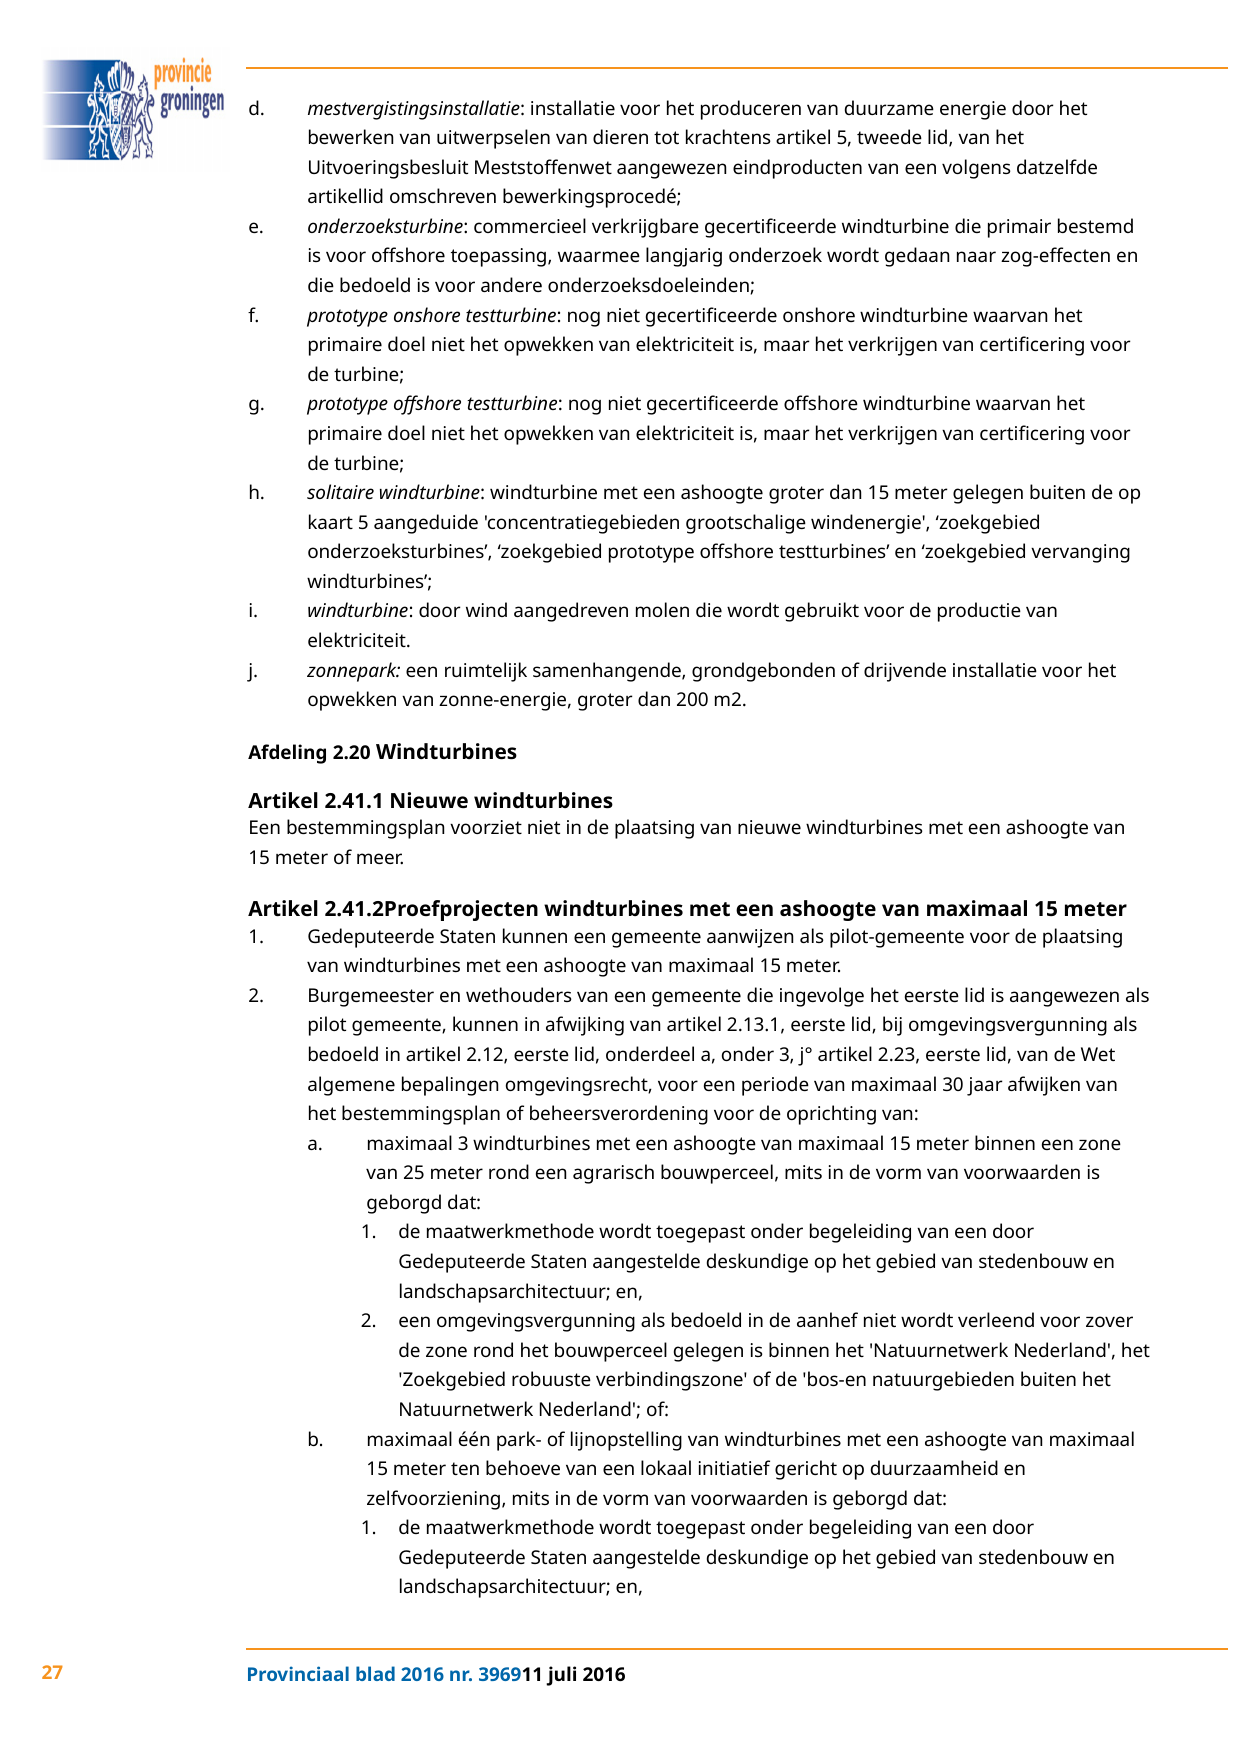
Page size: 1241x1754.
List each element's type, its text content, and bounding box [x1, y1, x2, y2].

list windturbine: door wind aangedreven molen die wordt gebruikt voor de productie van elektriciteit. [248, 598, 1152, 653]
list mestvergistingsinstallatie: installatie voor het produceren van duurzame energie door het bewerken van uitwerpselen van dieren tot krachtens artikel 5, tweede lid, van het Uitvoeringsbesluit Meststoffenwet aangewezen eindproducten van een volgens datzelfde artikellid omschreven bewerkingsprocedé; [248, 95, 1152, 209]
list onderzoeksturbine: commercieel verkrijgbare gecertificeerde windturbine die primair bestemd is voor offshore toepassing, waarmee langjarig onderzoek wordt gedaan naar zog-effecten en die bedoeld is voor andere onderzoeksdoeleinden; [248, 213, 1152, 298]
text Artikel 2.41.2Proefprojecten windturbines met een ashoogte van maximaal 15 meter [248, 894, 1152, 923]
list de maatwerkmethode wordt toegepast onder begeleiding van een door Gedeputeerde Staten aangestelde deskundige op het gebied van stedenbouw en landschapsarchitectuur; en, [361, 1514, 1152, 1599]
list zonnepark: een ruimtelijk samenhangende, grondgebonden of drijvende installatie voor het opwekken van zonne-energie, groter dan 200 m2. [248, 657, 1152, 712]
list maximaal één park- of lijnopstelling van windturbines met een ashoogte van maximaal 15 meter ten behoeve van een lokaal initiatief gericht op duurzaamheid en zelfvoorziening, mits in de vorm van voorwaarden is geborgd dat: [307, 1426, 1152, 1511]
list prototype onshore testturbine: nog niet gecertificeerde onshore windturbine waarvan het primaire doel niet het opwekken van elektriciteit is, maar het verkrijgen van certificering voor de turbine; [248, 302, 1152, 387]
picture [41, 47, 231, 172]
list de maatwerkmethode wordt toegepast onder begeleiding van een door Gedeputeerde Staten aangestelde deskundige op het gebied van stedenbouw en landschapsarchitectuur; en, [361, 1219, 1152, 1304]
list Burgemeester en wethouders van een gemeente die ingevolge het eerste lid is aangewezen als pilot gemeente, kunnen in afwijking van artikel 2.13.1, eerste lid, bij omgevingsvergunning als bedoeld in artikel 2.12, eerste lid, onderdeel a, onder 3, j° artikel 2.23, eerste lid, van de Wet algemene bepalingen omgevingsrecht, voor een periode van maximaal 30 jaar afwijken van het bestemmingsplan of beheersverordening voor de oprichting van: [248, 982, 1152, 1126]
text Artikel 2.41.1 Nieuwe windturbines [248, 786, 1152, 814]
list Gedeputeerde Staten kunnen een gemeente aanwijzen als pilot-gemeente voor de plaatsing van windturbines met een ashoogte van maximaal 15 meter. [248, 923, 1152, 978]
list maximaal 3 windturbines met een ashoogte van maximaal 15 meter binnen een zone van 25 meter rond een agrarisch bouwperceel, mits in de vorm van voorwaarden is geborgd dat: [307, 1130, 1152, 1215]
text Een bestemmingsplan voorziet niet in de plaatsing van nieuwe windturbines met een ashoogte van 15 meter of meer. [248, 814, 1152, 870]
text Afdeling 2.20 Windturbines [248, 737, 1152, 765]
list solitaire windturbine: windturbine met een ashoogte groter dan 15 meter gelegen buiten de op kaart 5 aangeduide 'concentratiegebieden grootschalige windenergie', ‘zoekgebied onderzoeksturbines’, ‘zoekgebied prototype offshore testturbines’ en ‘zoekgebied vervanging windturbines’; [248, 479, 1152, 594]
list prototype offshore testturbine: nog niet gecertificeerde offshore windturbine waarvan het primaire doel niet het opwekken van elektriciteit is, maar het verkrijgen van certificering voor de turbine; [248, 391, 1152, 476]
list een omgevingsvergunning als bedoeld in de aanhef niet wordt verleend voor zover de zone rond het bouwperceel gelegen is binnen het 'Natuurnetwerk Nederland', het 'Zoekgebied robuuste verbindingszone' of de 'bos-en natuurgebieden buiten het Natuurnetwerk Nederland'; of: [361, 1307, 1152, 1422]
